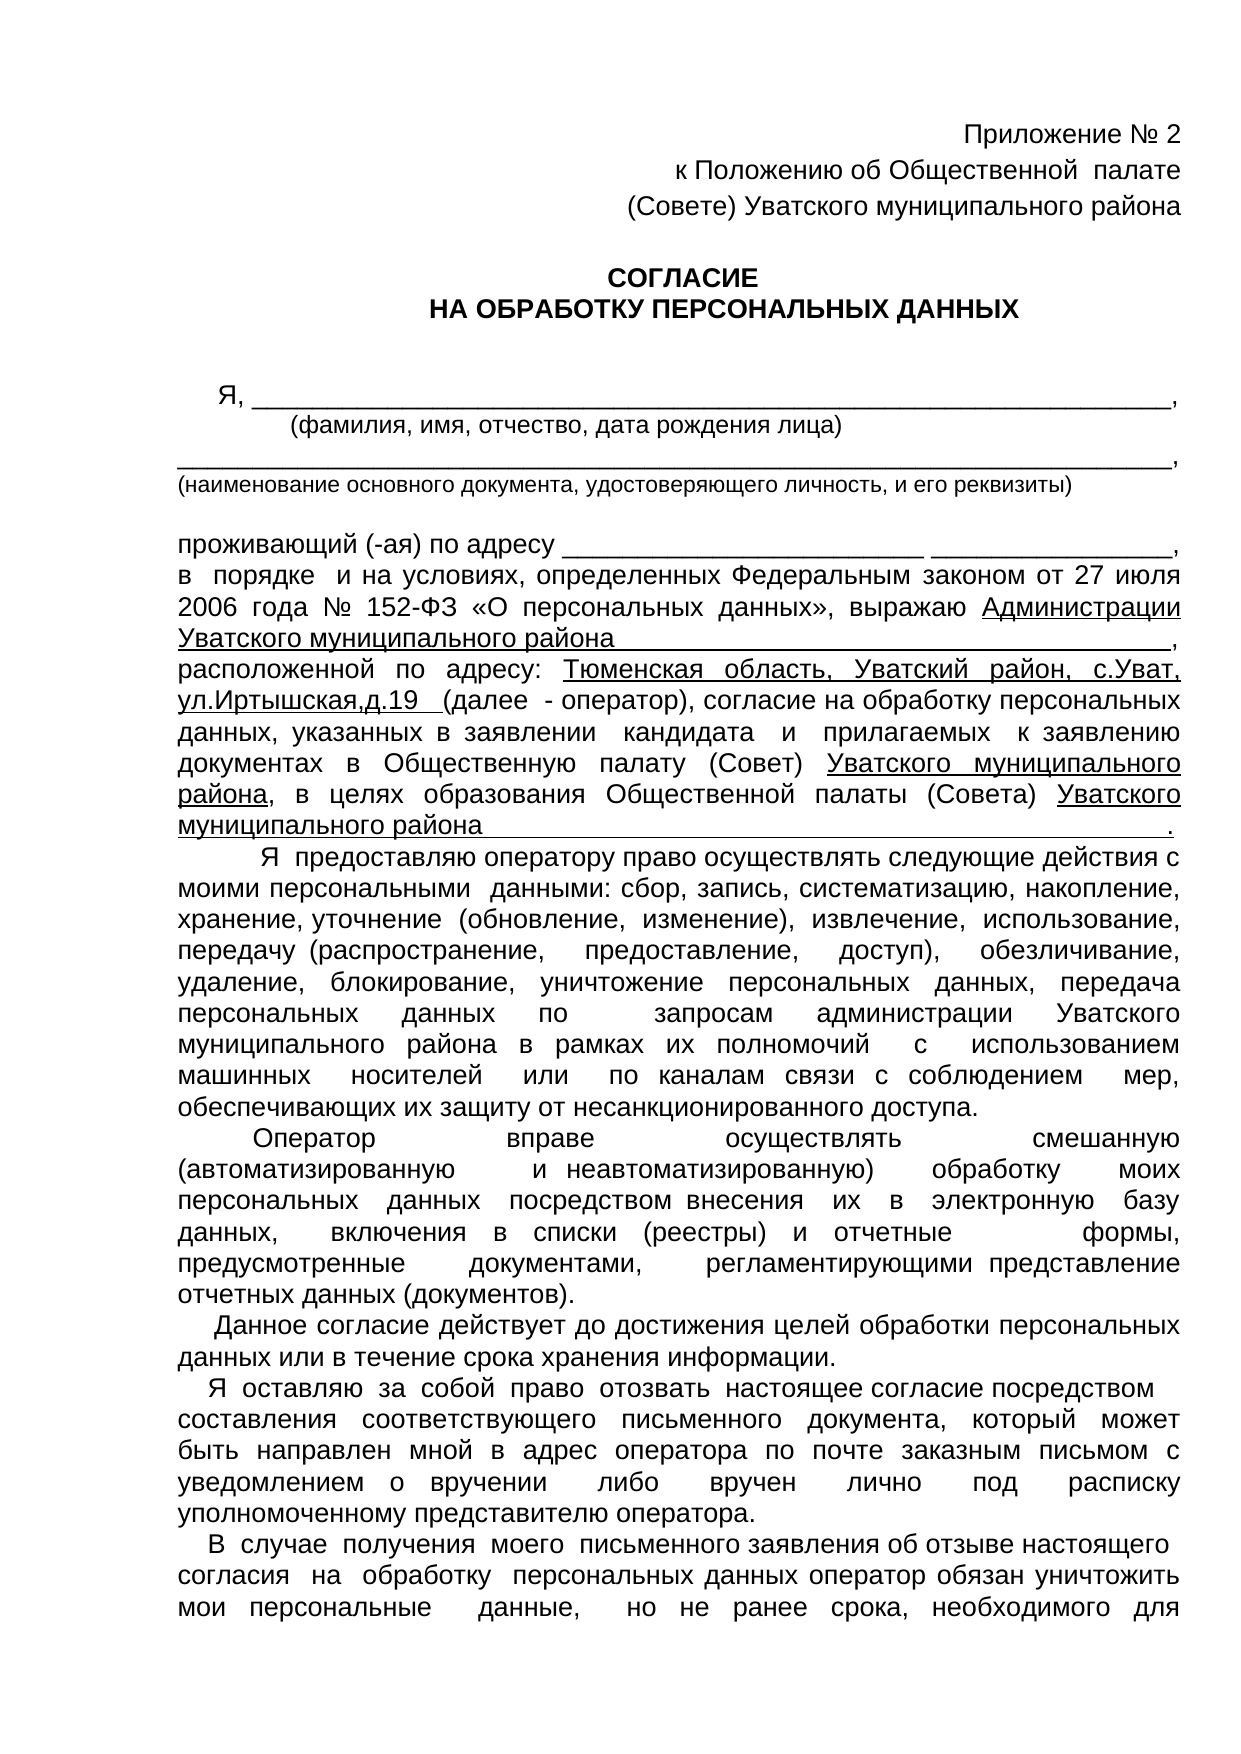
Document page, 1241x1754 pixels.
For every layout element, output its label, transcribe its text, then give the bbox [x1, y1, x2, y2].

text составления соответствующего письменного документа, который может быть направлен мной в адрес оператора по почте заказным письмом с уведомлением о вручении либо вручен лично под расписку уполномоченному представителю оператора. [177, 1403, 1181, 1528]
text Приложение № 2 к Положению об Общественной палате (Совете) Уватского муниципального района [177, 118, 1181, 221]
text Я предоставляю оператору право осуществлять следующие действия с моими персональными данными: сбор, запись, систематизацию, накопление, хранение, уточнение (обновление, изменение), извлечение, использование, передачу (распространение, предоставление, доступ), обезличивание, удаление, блокирование, уничтожение персональных данных, передача персональных данных по запросам администрации Уватского муниципального района в рамках их полномочий с использованием машинных носителей или по каналам связи с соблюдением мер, обеспечивающих их защиту от несанкционированного доступа. [177, 841, 1181, 1122]
text согласия на обработку персональных данных оператор обязан уничтожить мои персональные данные, но не ранее срока, необходимого для [177, 1559, 1181, 1622]
text Оператор вправе осуществлять смешанную (автоматизированную и неавтоматизированную) обработку моих персональных данных посредством внесения их в электронную базу данных, включения в списки (реестры) и отчетные формы, предусмотренные документами, регламентирующими представление отчетных данных (документов). [177, 1122, 1181, 1309]
text проживающий (-ая) по адресу ________________________ ________________, [177, 528, 1181, 559]
text НА ОБРАБОТКУ ПЕРСОНАЛЬНЫХ ДАННЫХ [177, 293, 1181, 324]
text (наименование основного документа, удостоверяющего личность, и его реквизиты) [177, 471, 1181, 497]
text __________________________________________________________________, [177, 439, 1181, 471]
text Я оставляю за собой право отозвать настоящее согласие посредством [177, 1372, 1181, 1403]
text (фамилия, имя, отчество, дата рождения лица) [177, 411, 1181, 439]
text расположенной по адресу: Тюменская область, Уватский район, с.Уват, ул.Иртышская,д.19 (далее - оператор), согласие на обработку персональных данных, указанных в заявлении кандидата и прилагаемых к заявлению документах в Общественную палату (Совет) Уватского муниципального района, в целях образования Общественной палаты (Совета) Уватского муниципального района . [177, 653, 1181, 841]
text Данное согласие действует до достижения целей обработки персональных данных или в течение срока хранения информации. [177, 1309, 1181, 1372]
text Я, _____________________________________________________________, [177, 379, 1181, 411]
text в порядке и на условиях, определенных Федеральным законом от 27 июля 2006 года № 152-ФЗ «О персональных данных», выражаю Администрации Уватского муниципального района , [177, 559, 1181, 653]
text В случае получения моего письменного заявления об отзыве настоящего [177, 1528, 1181, 1559]
text СОГЛАСИЕ [177, 262, 1181, 293]
